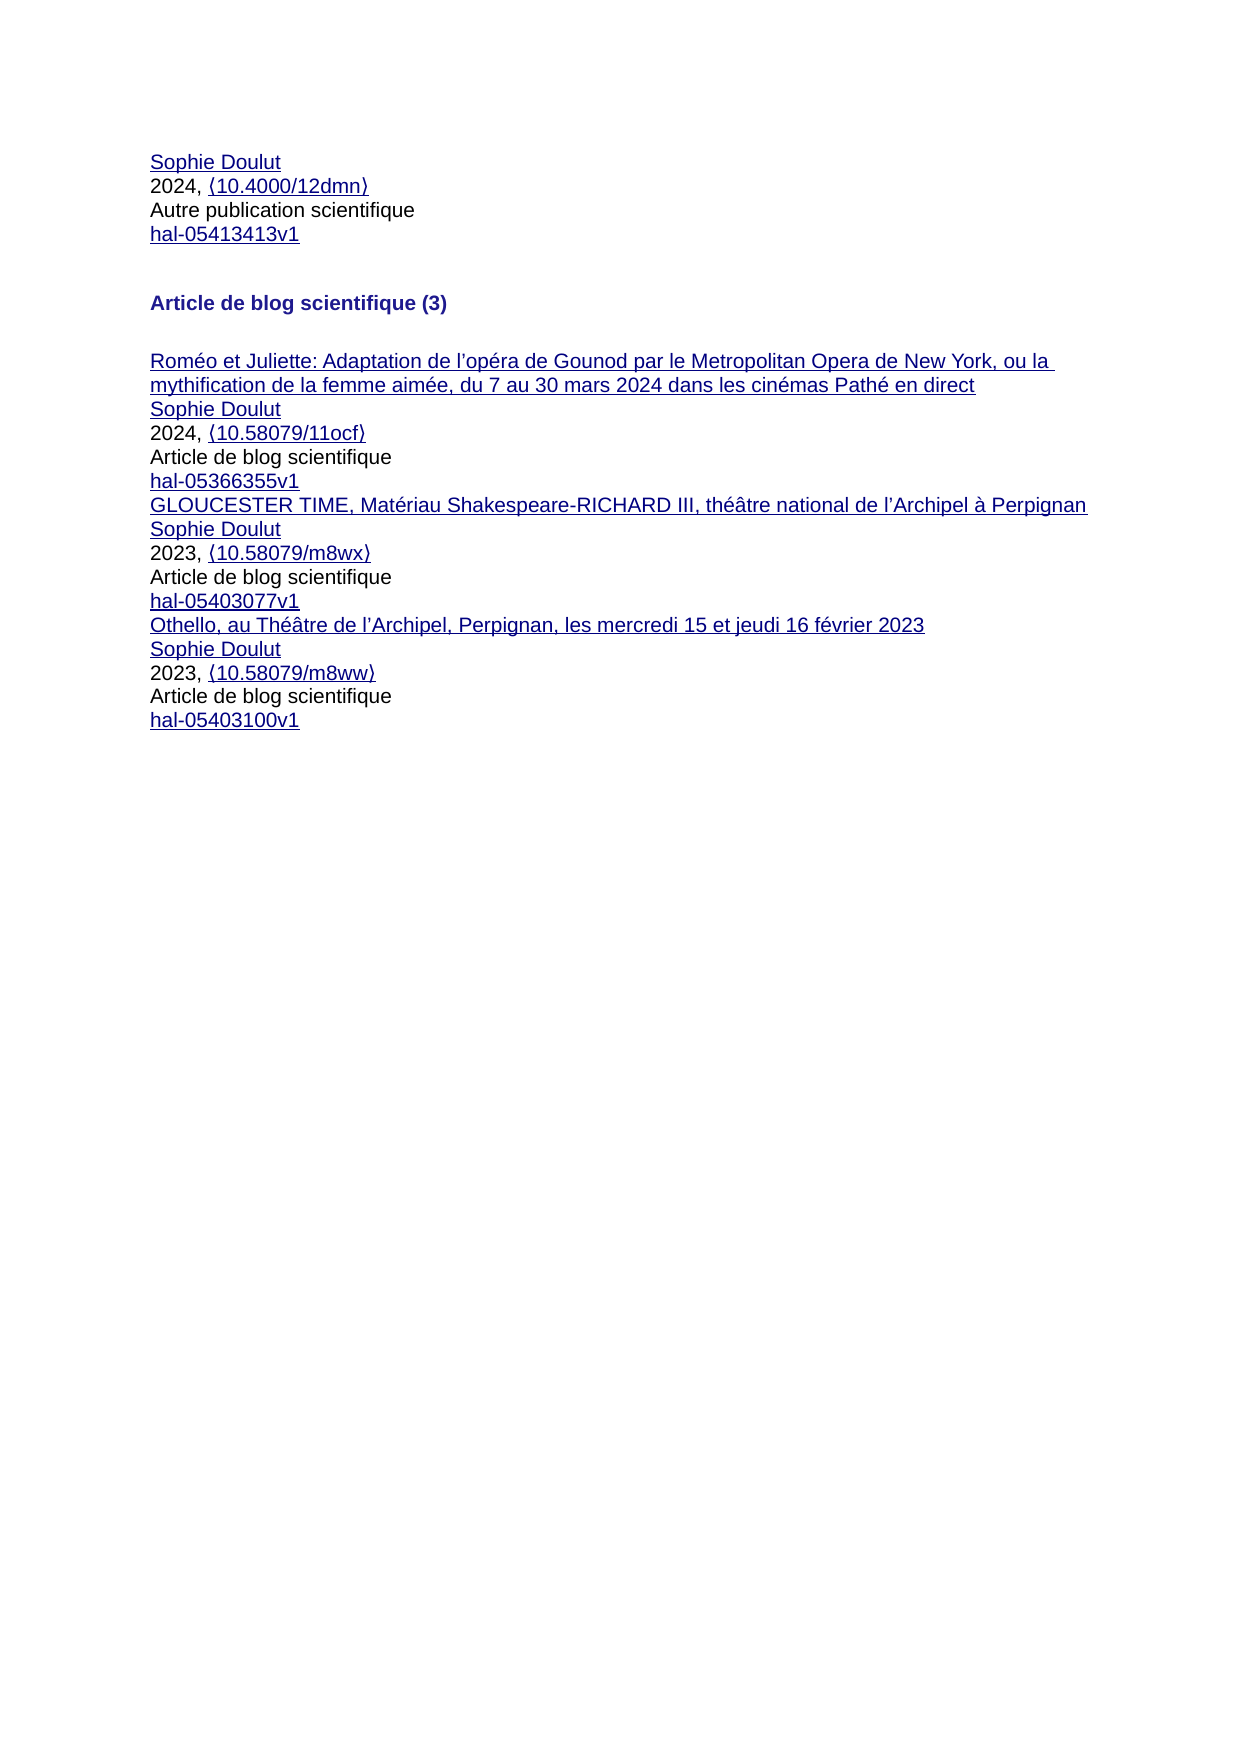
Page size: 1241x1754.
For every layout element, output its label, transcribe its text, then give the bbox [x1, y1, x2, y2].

table_header Roméo et Juliette: Adaptation de l’opéra de Gounod par le Metropolitan Opera de New York, ou la mythification de la femme aimée, du 7 au 30 mars 2024 dans les cinémas Pathé en direct Sophie Doulut 2024, ⟨10.58079/11ocf⟩ Article de blog scientifique hal-05366355v1 [150, 349, 1090, 493]
table_cell Othello, au Théâtre de l’Archipel, Perpignan, les mercredi 15 et jeudi 16 février 2023 Sophie Doulut 2023, ⟨10.58079/m8ww⟩ Article de blog scientifique hal-05403100v1 [150, 613, 1090, 732]
table_header Sophie Doulut 2024, ⟨10.4000/12dmn⟩ Autre publication scientifique hal-05413413v1 [150, 150, 1090, 246]
table_cell GLOUCESTER TIME, Matériau Shakespeare-RICHARD III, théâtre national de l’Archipel à Perpignan Sophie Doulut 2023, ⟨10.58079/m8wx⟩ Article de blog scientifique hal-05403077v1 [150, 493, 1090, 612]
subtitle Article de blog scientifique (3) [150, 291, 1090, 314]
